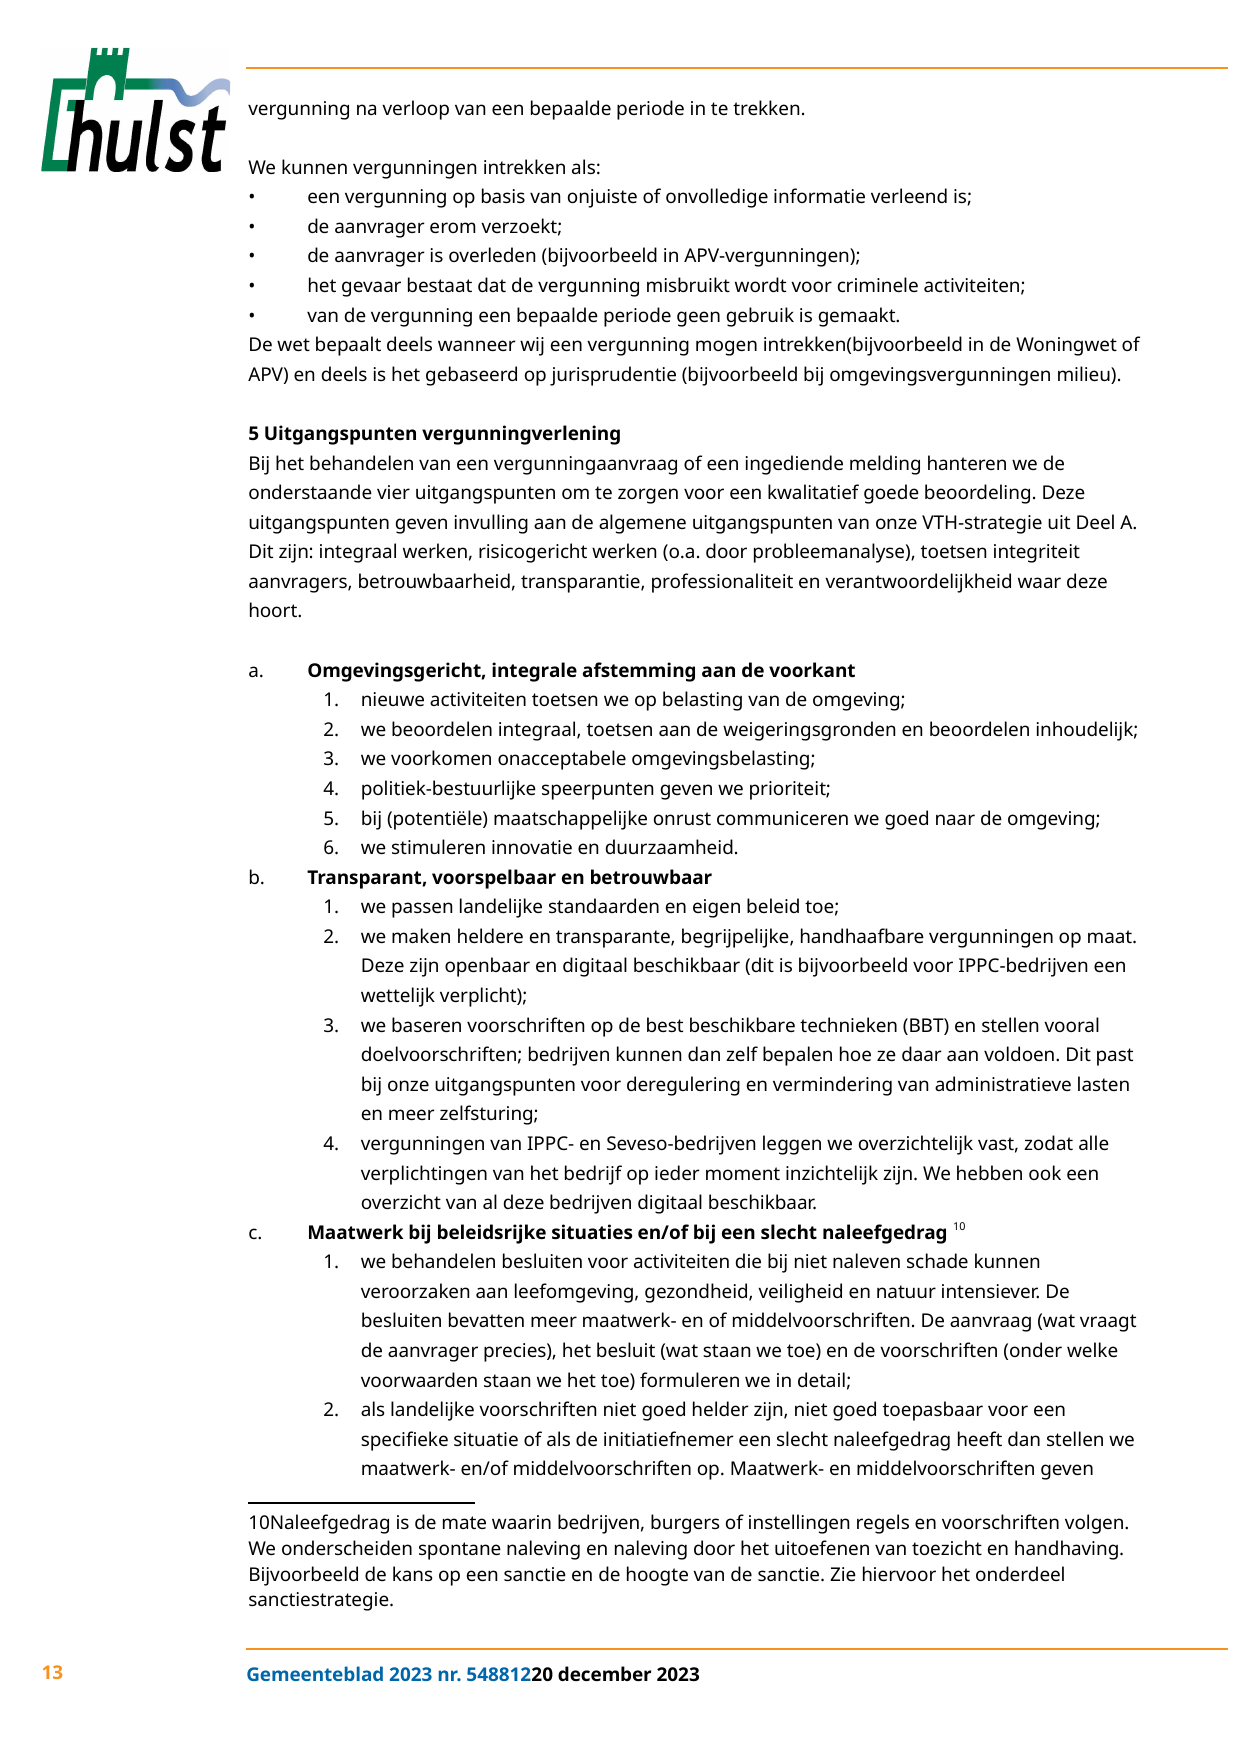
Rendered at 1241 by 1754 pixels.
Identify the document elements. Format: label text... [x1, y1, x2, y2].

list we voorkomen onacceptabele omgevingsbelasting; [323, 746, 1152, 771]
list als landelijke voorschriften niet goed helder zijn, niet goed toepasbaar voor een specifieke situatie of als de initiatiefnemer een slecht naleefgedrag heeft dan stellen we maatwerk- en/of middelvoorschriften op. Maatwerk- en middelvoorschriften geven [323, 1396, 1152, 1481]
text De wet bepaalt deels wanneer wij een vergunning mogen intrekken(bijvoorbeeld in de Woningwet of APV) en deels is het gebaseerd op jurisprudentie (bijvoorbeeld bij omgevingsvergunningen milieu). [248, 331, 1152, 387]
list politiek-bestuurlijke speerpunten geven we prioriteit; [323, 775, 1152, 801]
list van de vergunning een bepaalde periode geen gebruik is gemaakt. [248, 302, 1152, 328]
list vergunningen van IPPC- en Seveso-bedrijven leggen we overzichtelijk vast, zodat alle verplichtingen van het bedrijf op ieder moment inzichtelijk zijn. We hebben ook een overzicht van al deze bedrijven digitaal beschikbaar. [323, 1130, 1152, 1215]
text vergunning na verloop van een bepaalde periode in te trekken. [248, 95, 1152, 121]
list Omgevingsgericht, integrale afstemming aan de voorkant [248, 657, 1152, 683]
picture [41, 47, 231, 172]
list nieuwe activiteiten toetsen we op belasting van de omgeving; [323, 686, 1152, 712]
list we maken heldere en transparante, begrijpelijke, handhaafbare vergunningen op maat. Deze zijn openbaar en digitaal beschikbaar (dit is bijvoorbeeld voor IPPC-bedrijven een wettelijk verplicht); [323, 923, 1152, 1008]
list we behandelen besluiten voor activiteiten die bij niet naleven schade kunnen veroorzaken aan leefomgeving, gezondheid, veiligheid en natuur intensiever. De besluiten bevatten meer maatwerk- en of middelvoorschriften. De aanvraag (wat vraagt de aanvrager precies), het besluit (wat staan we toe) en de voorschriften (onder welke voorwaarden staan we het toe) formuleren we in detail; [323, 1248, 1152, 1393]
list de aanvrager erom verzoekt; [248, 213, 1152, 239]
list het gevaar bestaat dat de vergunning misbruikt wordt voor criminele activiteiten; [248, 272, 1152, 298]
text 5 Uitgangspunten vergunningverlening [248, 420, 1152, 446]
list we passen landelijke standaarden en eigen beleid toe; [323, 893, 1152, 919]
list de aanvrager is overleden (bijvoorbeeld in APV-vergunningen); [248, 243, 1152, 268]
list bij (potentiële) maatschappelijke onrust communiceren we goed naar de omgeving; [323, 805, 1152, 831]
list we beoordelen integraal, toetsen aan de weigeringsgronden en beoordelen inhoudelijk; [323, 716, 1152, 742]
list Transparant, voorspelbaar en betrouwbaar [248, 864, 1152, 890]
list we baseren voorschriften op de best beschikbare technieken (BBT) en stellen vooral doelvoorschriften; bedrijven kunnen dan zelf bepalen hoe ze daar aan voldoen. Dit past bij onze uitgangspunten voor deregulering en vermindering van administratieve lasten en meer zelfsturing; [323, 1012, 1152, 1126]
text Bij het behandelen van een vergunningaanvraag of een ingediende melding hanteren we de onderstaande vier uitgangspunten om te zorgen voor een kwalitatief goede beoordeling. Deze uitgangspunten geven invulling aan de algemene uitgangspunten van onze VTH-strategie uit Deel A. Dit zijn: integraal werken, risicogericht werken (o.a. door probleemanalyse), toetsen integriteit aanvragers, betrouwbaarheid, transparantie, professionaliteit en verantwoordelijkheid waar deze hoort. [248, 450, 1152, 623]
list Maatwerk bij beleidsrijke situaties en/of bij een slecht naleefgedrag [248, 1219, 1152, 1245]
text We kunnen vergunningen intrekken als: [248, 154, 1152, 180]
list we stimuleren innovatie en duurzaamheid. [323, 834, 1152, 860]
list een vergunning op basis van onjuiste of onvolledige informatie verleend is; [248, 183, 1152, 209]
list Naleefgedrag is de mate waarin bedrijven, burgers of instellingen regels en voorschriften volgen. We onderscheiden spontane naleving en naleving door het uitoefenen van toezicht en handhaving. Bijvoorbeeld de kans op een sanctie en de hoogte van de sanctie. Zie hiervoor het onderdeel sanctiestrategie. [248, 1509, 1152, 1612]
